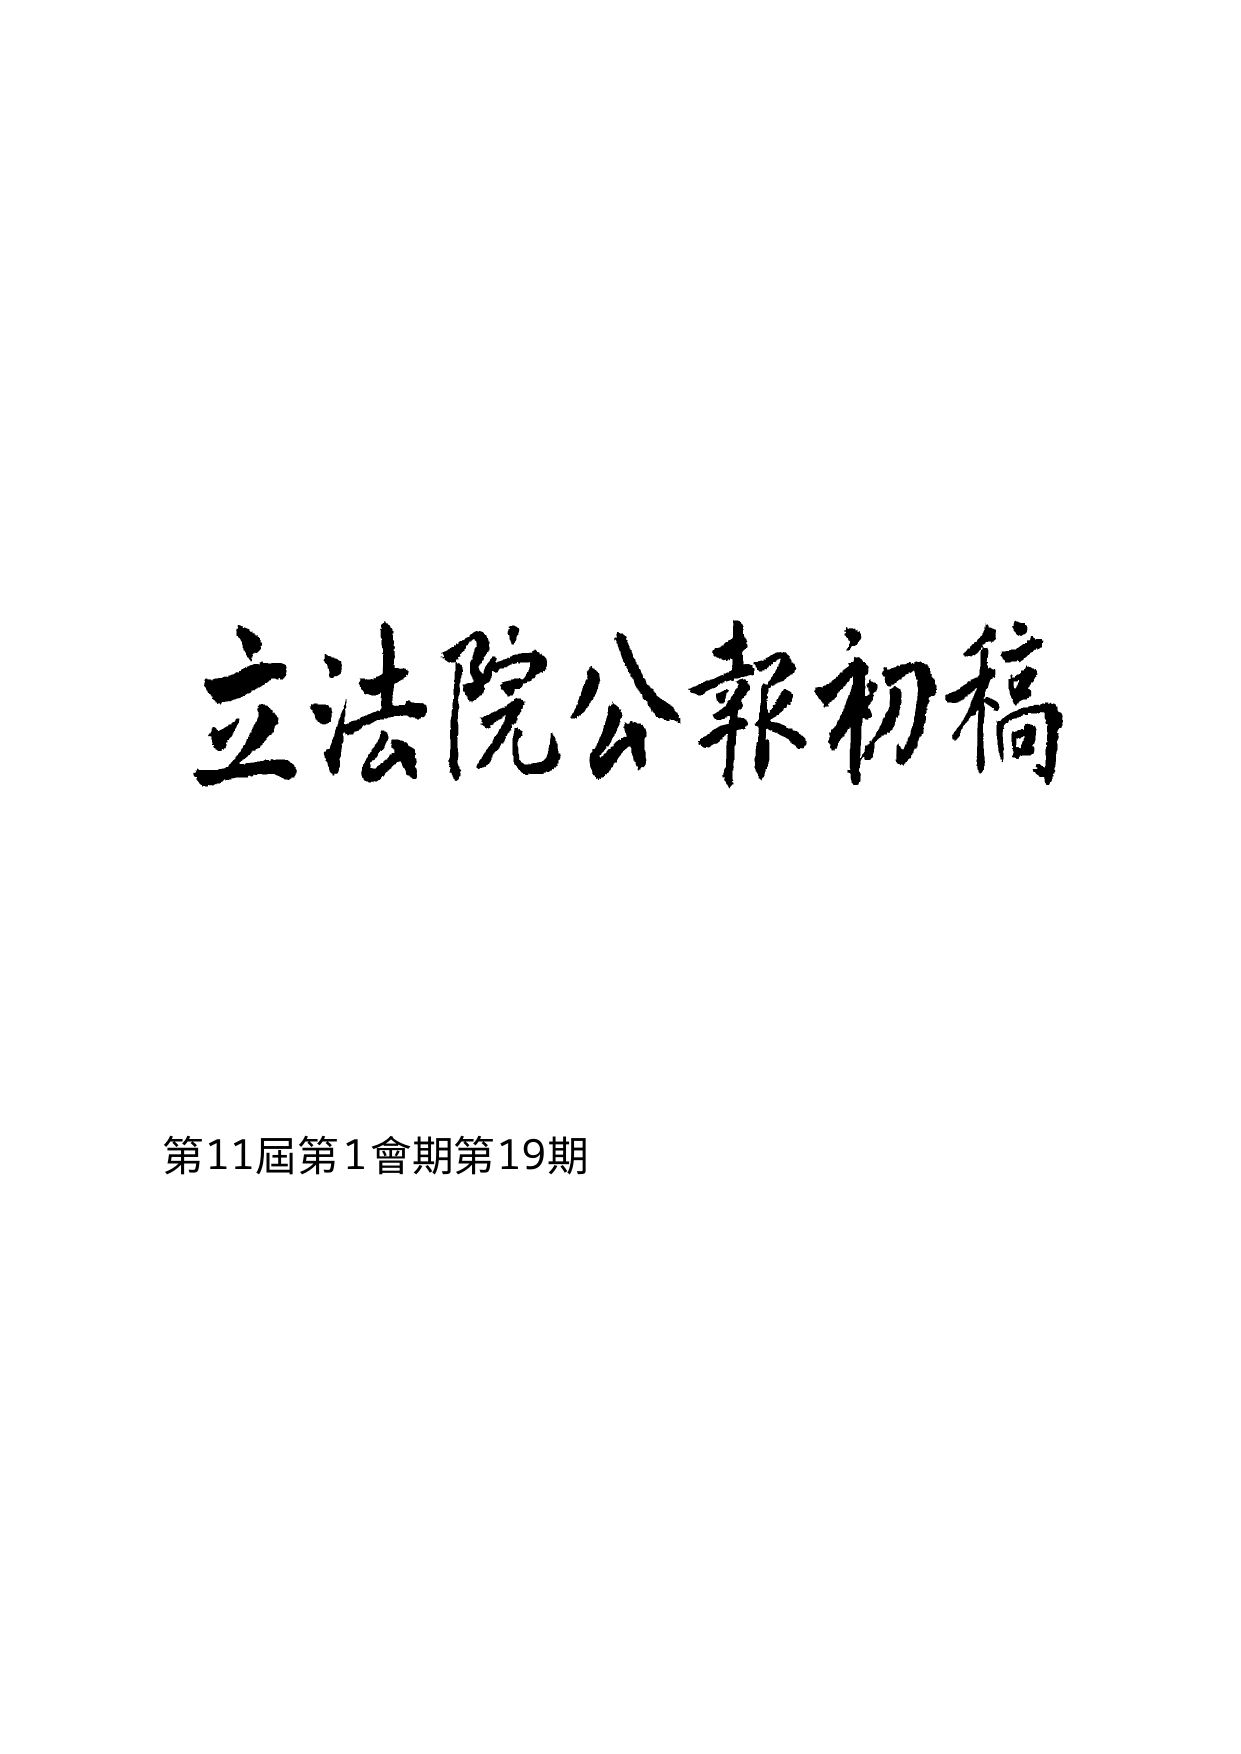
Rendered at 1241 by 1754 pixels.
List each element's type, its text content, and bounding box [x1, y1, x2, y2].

table_header [151, 406, 1098, 902]
table_header 第11屆第1會期第19期 [151, 1089, 617, 1234]
